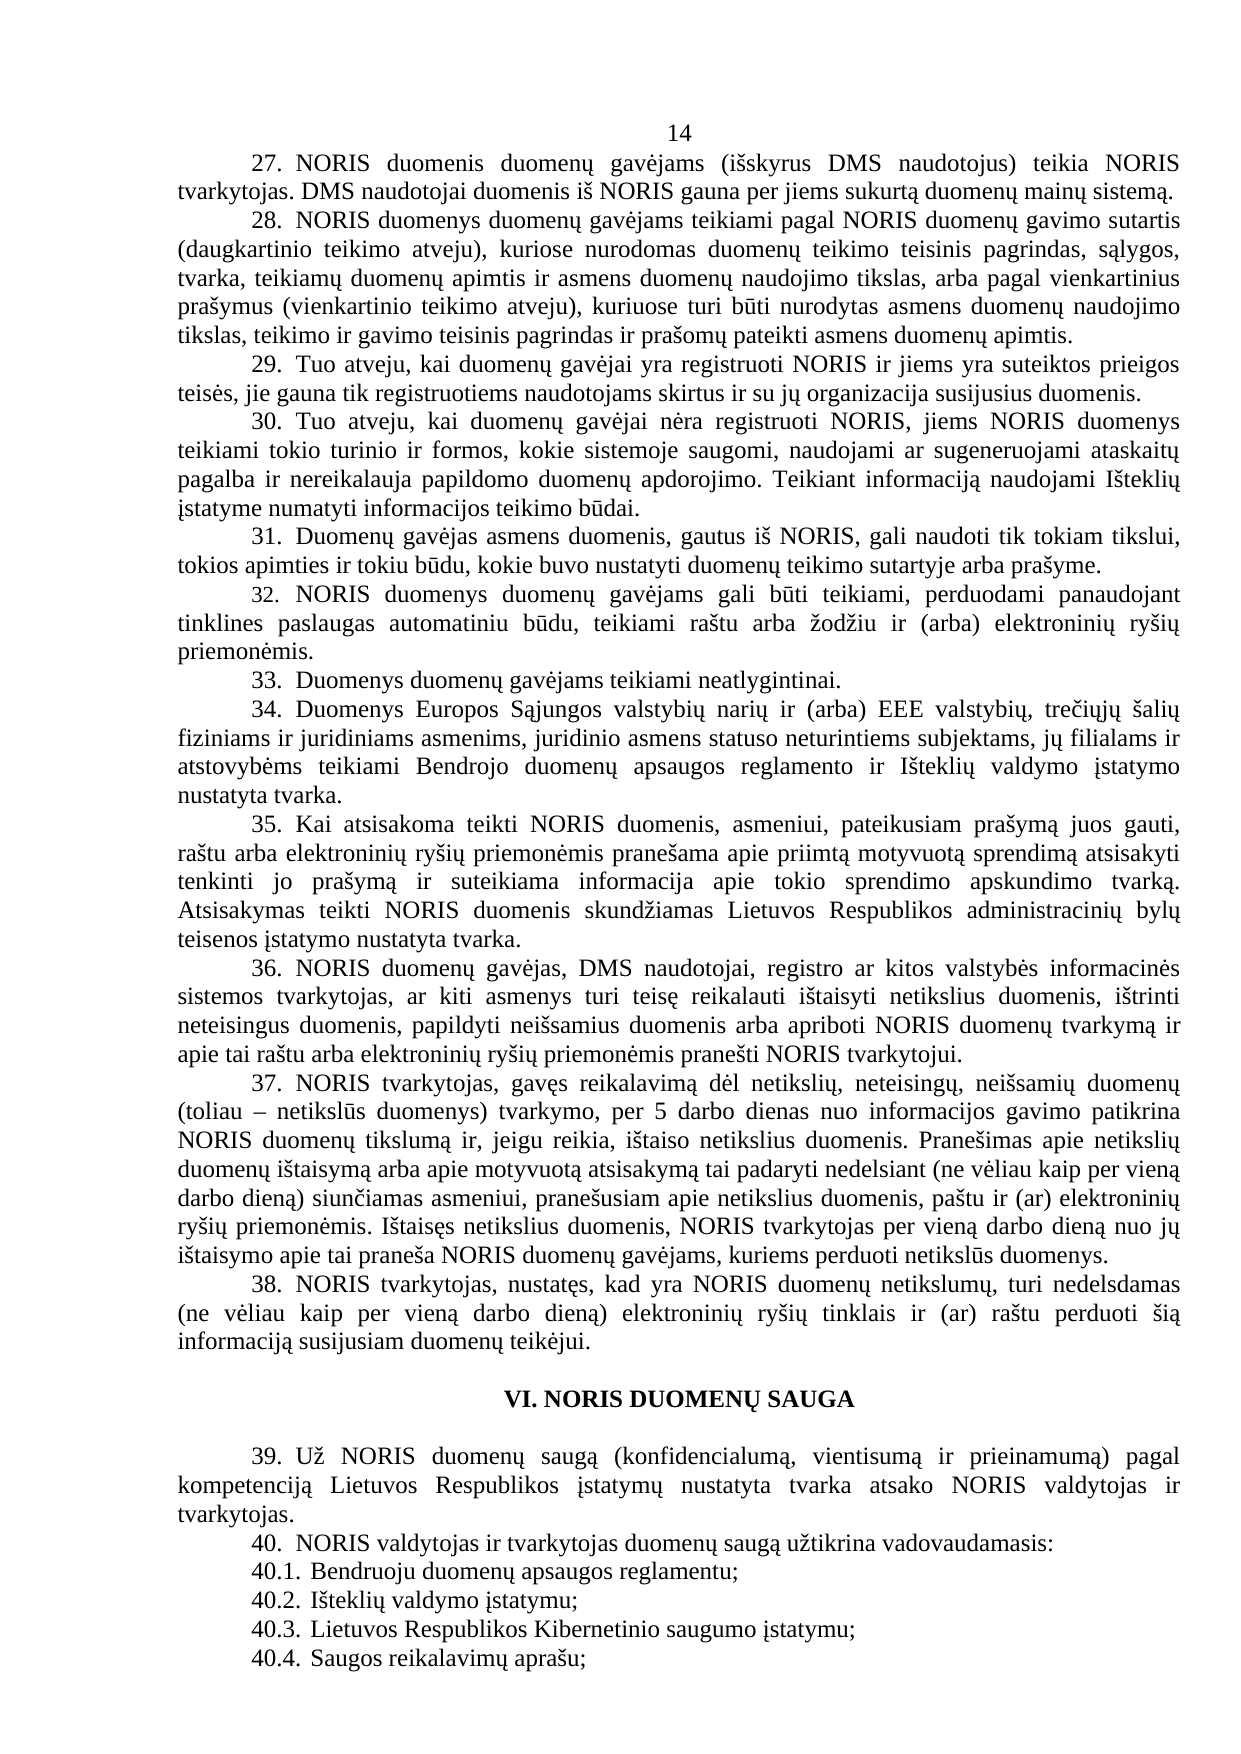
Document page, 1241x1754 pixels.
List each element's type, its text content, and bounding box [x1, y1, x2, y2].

text 37. NORIS tvarkytojas, gavęs reikalavimą dėl netikslių, neteisingų, neišsamių duomenų (toliau – netikslūs duomenys) tvarkymo, per 5 darbo dienas nuo informacijos gavimo patikrina NORIS duomenų tikslumą ir, jeigu reikia, ištaiso netikslius duomenis. Pranešimas apie netikslių duomenų ištaisymą arba apie motyvuotą atsisakymą tai padaryti nedelsiant (ne vėliau kaip per vieną darbo dieną) siunčiamas asmeniui, pranešusiam apie netikslius duomenis, paštu ir (ar) elektroninių ryšių priemonėmis. Ištaisęs netikslius duomenis, NORIS tvarkytojas per vieną darbo dieną nuo jų ištaisymo apie tai praneša NORIS duomenų gavėjams, kuriems perduoti netikslūs duomenys. [177, 1068, 1181, 1269]
text 27. NORIS duomenis duomenų gavėjams (išskyrus DMS naudotojus) teikia NORIS tvarkytojas. DMS naudotojai duomenis iš NORIS gauna per jiems sukurtą duomenų mainų sistemą. [177, 148, 1181, 205]
text 35. Kai atsisakoma teikti NORIS duomenis, asmeniui, pateikusiam prašymą juos gauti, raštu arba elektroninių ryšių priemonėmis pranešama apie priimtą motyvuotą sprendimą atsisakyti tenkinti jo prašymą ir suteikiama informacija apie tokio sprendimo apskundimo tvarką. Atsisakymas teikti NORIS duomenis skundžiamas Lietuvos Respublikos administracinių bylų teisenos įstatymo nustatyta tvarka. [177, 809, 1181, 953]
text 40. NORIS valdytojas ir tvarkytojas duomenų saugą užtikrina vadovaudamasis: [177, 1528, 1181, 1556]
text 33. Duomenys duomenų gavėjams teikiami neatlygintinai. [177, 665, 1181, 694]
text VI. NORIS DUOMENŲ SAUGA [177, 1384, 1181, 1413]
text 29. Tuo atveju, kai duomenų gavėjai yra registruoti NORIS ir jiems yra suteiktos prieigos teisės, jie gauna tik registruotiems naudotojams skirtus ir su jų organizacija susijusius duomenis. [177, 349, 1181, 406]
text 36. NORIS duomenų gavėjas, DMS naudotojai, registro ar kitos valstybės informacinės sistemos tvarkytojas, ar kiti asmenys turi teisę reikalauti ištaisyti netikslius duomenis, ištrinti neteisingus duomenis, papildyti neišsamius duomenis arba apriboti NORIS duomenų tvarkymą ir apie tai raštu arba elektroninių ryšių priemonėmis pranešti NORIS tvarkytojui. [177, 953, 1181, 1068]
text 30. Tuo atveju, kai duomenų gavėjai nėra registruoti NORIS, jiems NORIS duomenys teikiami tokio turinio ir formos, kokie sistemoje saugomi, naudojami ar sugeneruojami ataskaitų pagalba ir nereikalauja papildomo duomenų apdorojimo. Teikiant informaciją naudojami Išteklių įstatyme numatyti informacijos teikimo būdai. [177, 406, 1181, 521]
text 31. Duomenų gavėjas asmens duomenis, gautus iš NORIS, gali naudoti tik tokiam tikslui, tokios apimties ir tokiu būdu, kokie buvo nustatyti duomenų teikimo sutartyje arba prašyme. [177, 521, 1181, 579]
text 40.4. Saugos reikalavimų aprašu; [177, 1643, 1181, 1671]
text 34. Duomenys Europos Sąjungos valstybių narių ir (arba) EEE valstybių, trečiųjų šalių fiziniams ir juridiniams asmenims, juridinio asmens statuso neturintiems subjektams, jų filialams ir atstovybėms teikiami Bendrojo duomenų apsaugos reglamento ir Išteklių valdymo įstatymo nustatyta tvarka. [177, 694, 1181, 809]
text 32. NORIS duomenys duomenų gavėjams gali būti teikiami, perduodami panaudojant tinklines paslaugas automatiniu būdu, teikiami raštu arba žodžiu ir (arba) elektroninių ryšių priemonėmis. [177, 579, 1181, 665]
text 28. NORIS duomenys duomenų gavėjams teikiami pagal NORIS duomenų gavimo sutartis (daugkartinio teikimo atveju), kuriose nurodomas duomenų teikimo teisinis pagrindas, sąlygos, tvarka, teikiamų duomenų apimtis ir asmens duomenų naudojimo tikslas, arba pagal vienkartinius prašymus (vienkartinio teikimo atveju), kuriuose turi būti nurodytas asmens duomenų naudojimo tikslas, teikimo ir gavimo teisinis pagrindas ir prašomų pateikti asmens duomenų apimtis. [177, 205, 1181, 349]
text 40.1. Bendruoju duomenų apsaugos reglamentu; [177, 1556, 1181, 1585]
text 40.2. Išteklių valdymo įstatymu; [177, 1585, 1181, 1614]
text 40.3. Lietuvos Respublikos Kibernetinio saugumo įstatymu; [177, 1614, 1181, 1643]
text 39. Už NORIS duomenų saugą (konfidencialumą, vientisumą ir prieinamumą) pagal kompetenciją Lietuvos Respublikos įstatymų nustatyta tvarka atsako NORIS valdytojas ir tvarkytojas. [177, 1441, 1181, 1528]
text 38. NORIS tvarkytojas, nustatęs, kad yra NORIS duomenų netikslumų, turi nedelsdamas (ne vėliau kaip per vieną darbo dieną) elektroninių ryšių tinklais ir (ar) raštu perduoti šią informaciją susijusiam duomenų teikėjui. [177, 1269, 1181, 1355]
